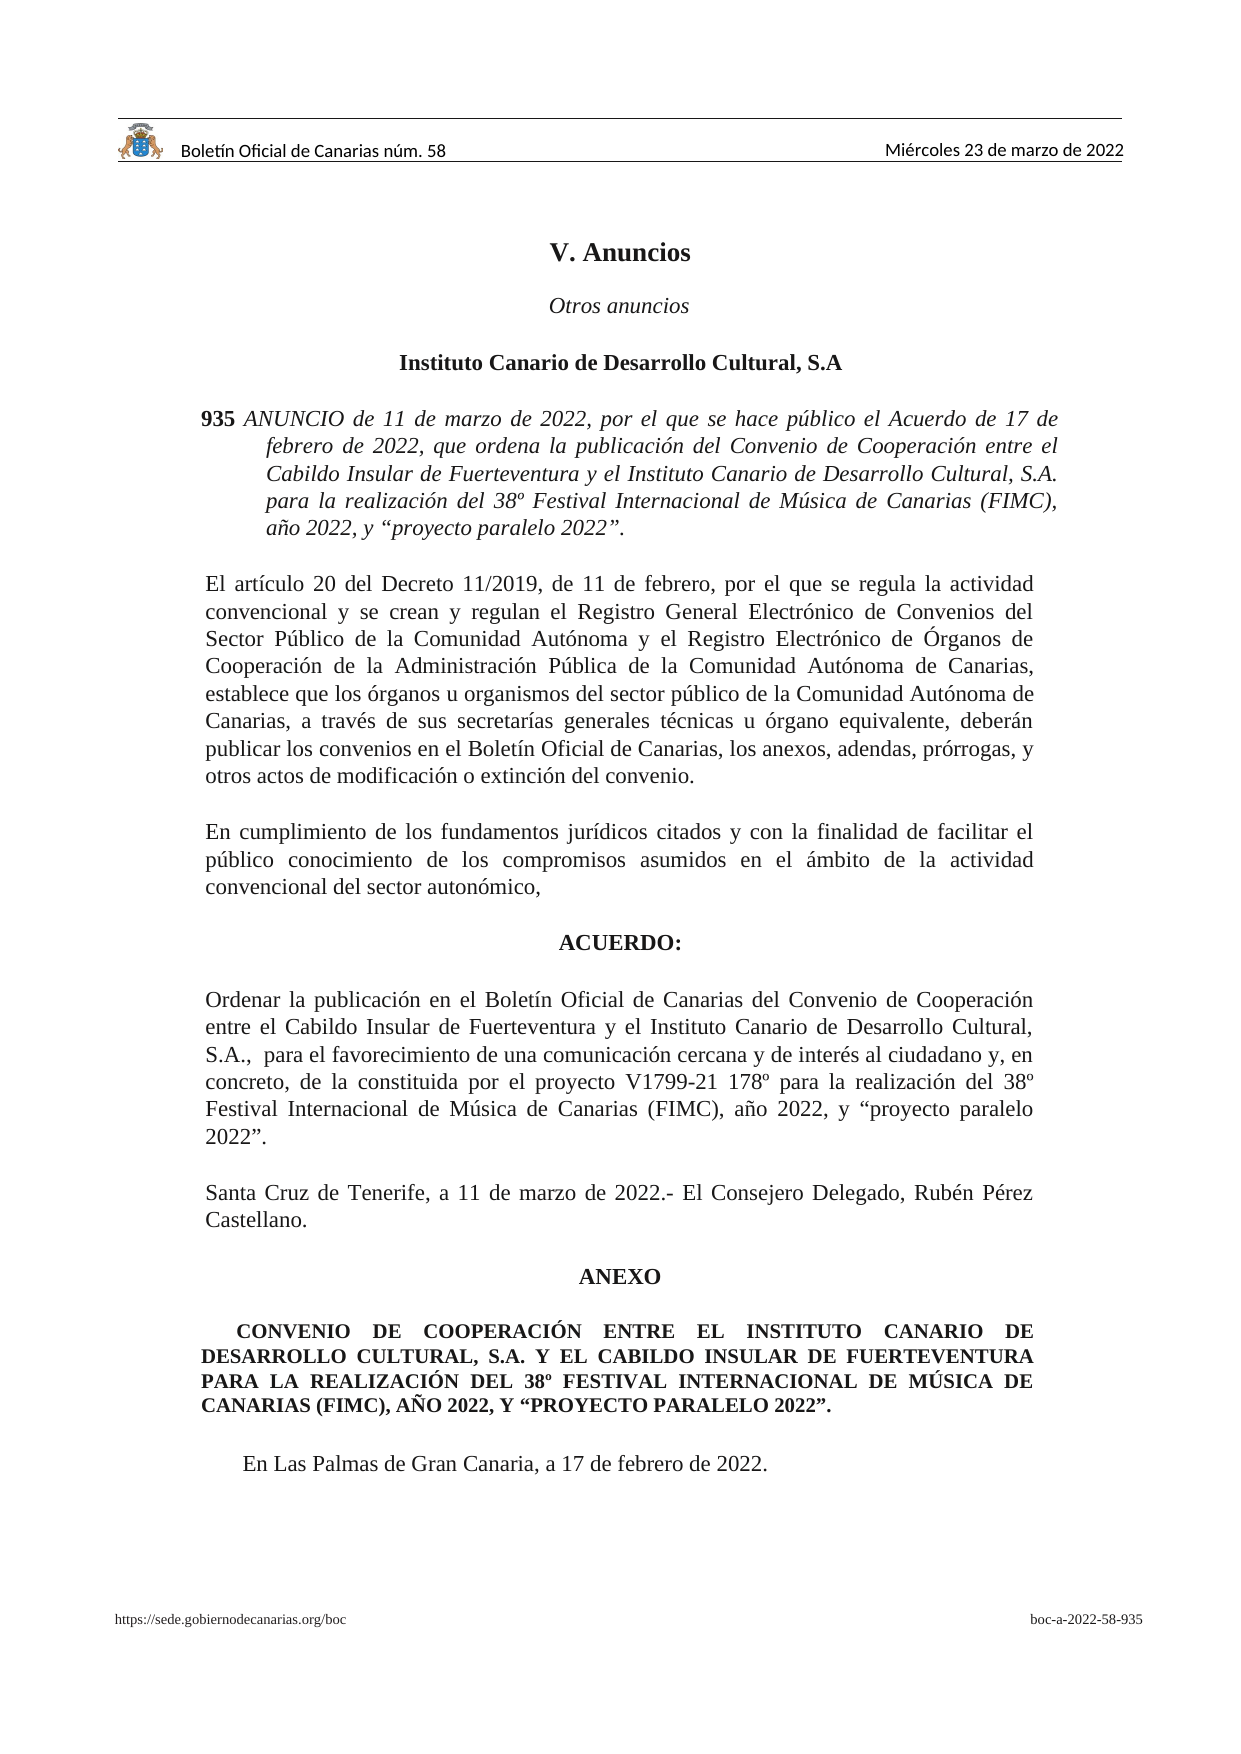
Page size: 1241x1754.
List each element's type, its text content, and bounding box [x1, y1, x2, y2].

text CONVENIO DE COOPERACIÓN ENTRE EL INSTITUTO CANARIO DE DESARROLLO CULTURAL, S.A. Y EL CABILDO INSULAR DE FUERTEVENTURA PARA LA REALIZACIÓN DEL 38º FESTIVAL INTERNACIONAL DE MÚSICA DE CANARIAS (FIMC), AÑO 2022, Y “PROYECTO PARALELO 2022”. [201, 1319, 1034, 1417]
text Santa Cruz de Tenerife, a 11 de marzo de 2022.- El Consejero Delegado, Rubén Pérez Castellano. [205, 1179, 1035, 1233]
text Ordenar la publicación en el Boletín Oficial de Canarias del Convenio de Cooperación entre el Cabildo Insular de Fuerteventura y el Instituto Canario de Desarrollo Cultural, S.A., para el favorecimiento de una comunicación cercana y de interés al ciudadano y, en concreto, de la constituida por el proyecto V1799-21 178º para la realización del 38º Festival Internacional de Música de Canarias (FIMC), año 2022, y “proyecto paralelo 2022”. [205, 986, 1035, 1149]
text ACUERDO: [201, 929, 1039, 956]
text Otros anuncios [201, 293, 1039, 319]
text En Las Palmas de Gran Canaria, a 17 de febrero de 2022. [242, 1450, 1035, 1476]
text 935 ANUNCIO de 11 de marzo de 2022, por el que se hace público el Acuerdo de 17 de febrero de 2022, que ordena la publicación del Convenio de Cooperación entre el Cabildo Insular de Fuerteventura y el Instituto Canario de Desarrollo Cultural, S.A. para la realización del 38º Festival Internacional de Música de Canarias (FIMC), año 2022, y “proyecto paralelo 2022”. [201, 406, 1061, 540]
subtitle ANEXO [201, 1263, 1039, 1289]
subtitle Instituto Canario de Desarrollo Cultural, S.A [201, 349, 1041, 375]
text En cumplimiento de los fundamentos jurídicos citados y con la finalidad de facilitar el público conocimiento de los compromisos asumidos en el ámbito de la actividad convencional del sector autonómico, [205, 818, 1035, 899]
text V. Anuncios [201, 236, 1039, 267]
text El artículo 20 del Decreto 11/2019, de 11 de febrero, por el que se regula la actividad convencional y se crean y regulan el Registro General Electrónico de Convenios del Sector Público de la Comunidad Autónoma y el Registro Electrónico de Órganos de Cooperación de la Administración Pública de la Comunidad Autónoma de Canarias, establece que los órganos u organismos del sector público de la Comunidad Autónoma de Canarias, a través de sus secretarías generales técnicas u órgano equivalente, deberán publicar los convenios en el Boletín Oficial de Canarias, los anexos, adendas, prórrogas, y otros actos de modificación o extinción del convenio. [205, 570, 1035, 788]
